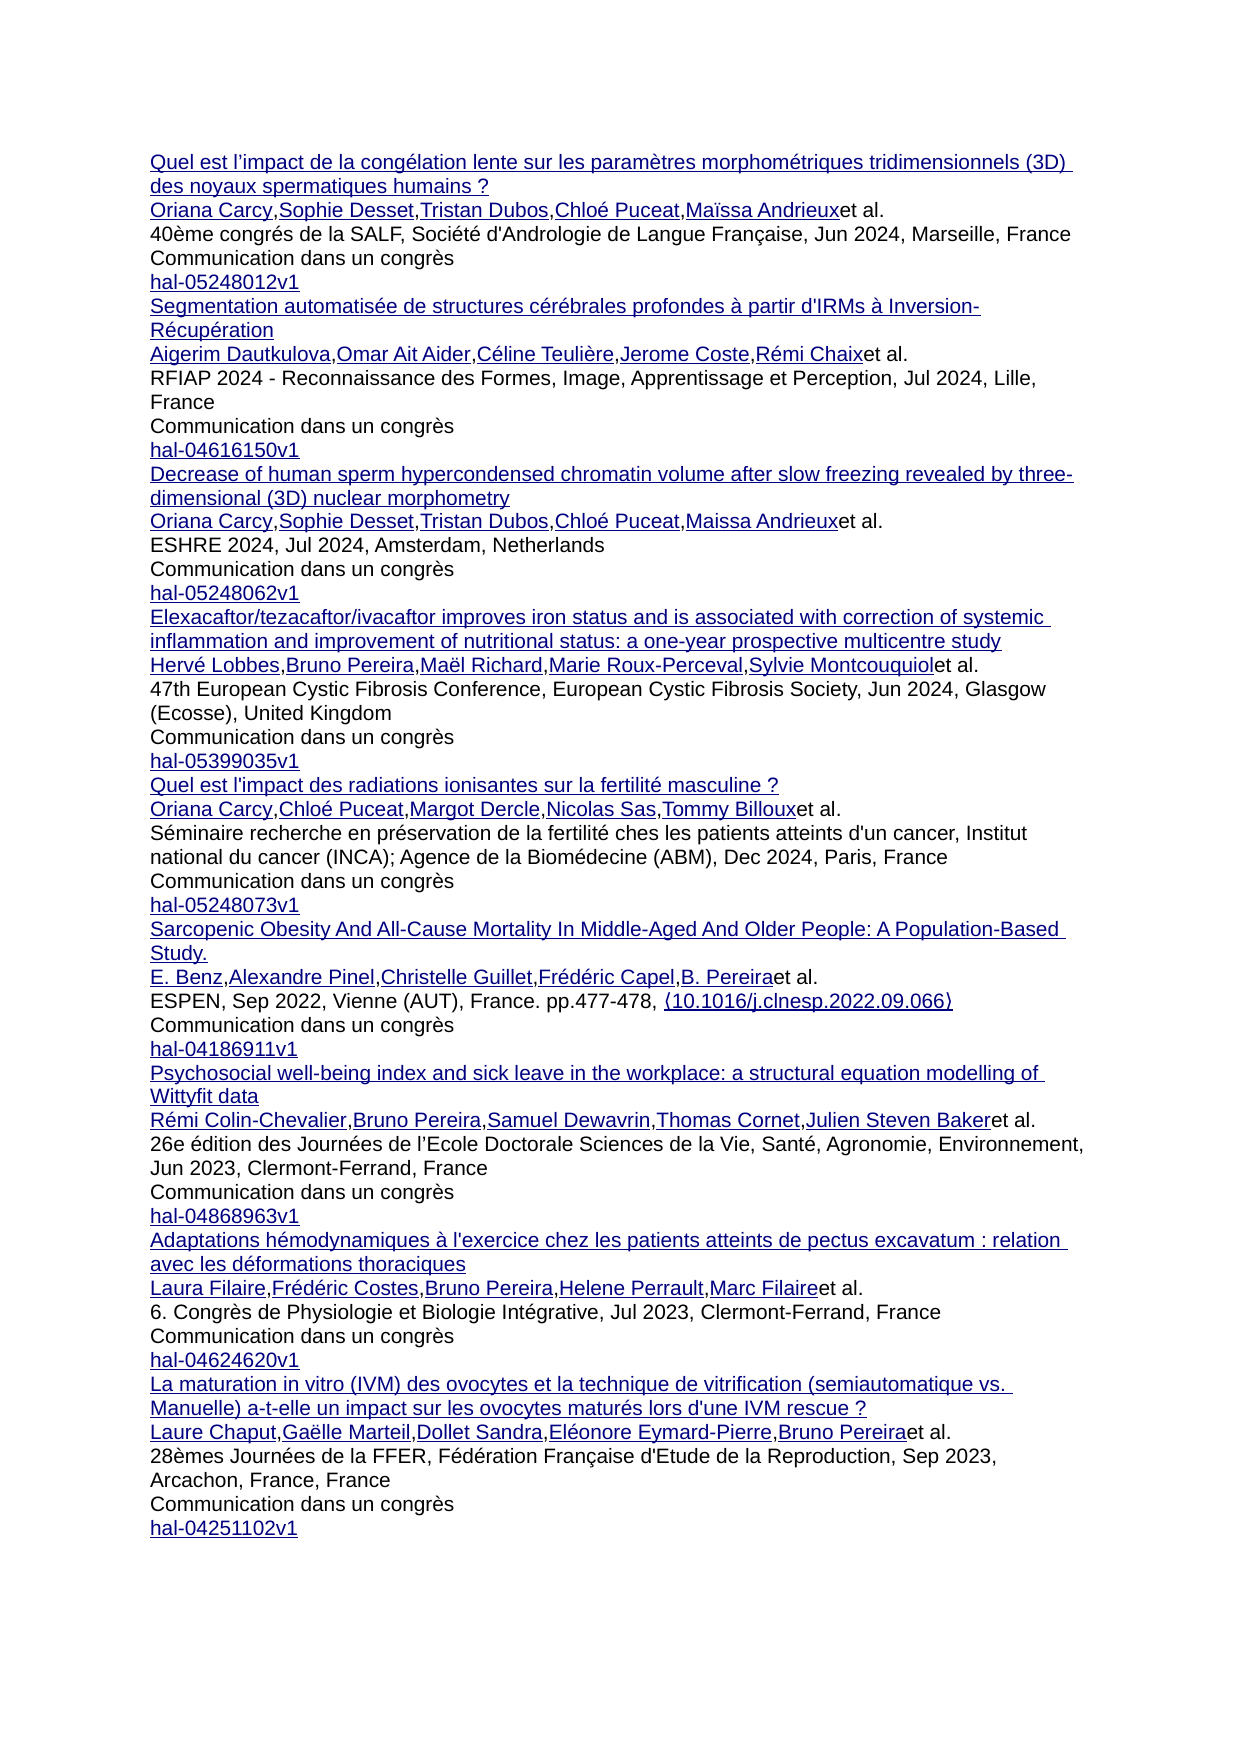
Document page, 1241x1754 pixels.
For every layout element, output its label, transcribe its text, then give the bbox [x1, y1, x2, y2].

table_cell Psychosocial well-being index and sick leave in the workplace: a structural equation modelling of Wittyfit data Rémi Colin-Chevalier,Bruno Pereira,Samuel Dewavrin,Thomas Cornet,Julien Steven Bakeret al. 26e édition des Journées de l’Ecole Doctorale Sciences de la Vie, Santé, Agronomie, Environnement, Jun 2023, Clermont-Ferrand, France Communication dans un congrès hal-04868963v1 [150, 1060, 1090, 1228]
table_cell Sarcopenic Obesity And All-Cause Mortality In Middle-Aged And Older People: A Population-Based Study. E. Benz,Alexandre Pinel,Christelle Guillet,Frédéric Capel,B. Pereiraet al. ESPEN, Sep 2022, Vienne (AUT), France. pp.477-478, ⟨10.1016/j.clnesp.2022.09.066⟩ Communication dans un congrès hal-04186911v1 [150, 917, 1090, 1060]
table_cell Adaptations hémodynamiques à l'exercice chez les patients atteints de pectus excavatum : relation avec les déformations thoraciques Laura Filaire,Frédéric Costes,Bruno Pereira,Helene Perrault,Marc Filaireet al. 6. Congrès de Physiologie et Biologie Intégrative, Jul 2023, Clermont-Ferrand, France Communication dans un congrès hal-04624620v1 [150, 1228, 1090, 1372]
table_cell Elexacaftor/tezacaftor/ivacaftor improves iron status and is associated with correction of systemic inflammation and improvement of nutritional status: a one-year prospective multicentre study Hervé Lobbes,Bruno Pereira,Maël Richard,Marie Roux-Perceval,Sylvie Montcouquiolet al. 47th European Cystic Fibrosis Conference, European Cystic Fibrosis Society, Jun 2024, Glasgow (Ecosse), United Kingdom Communication dans un congrès hal-05399035v1 [150, 605, 1090, 773]
table_cell Segmentation automatisée de structures cérébrales profondes à partir d'IRMs à Inversion-Récupération Aigerim Dautkulova,Omar Ait Aider,Céline Teulière,Jerome Coste,Rémi Chaixet al. RFIAP 2024 - Reconnaissance des Formes, Image, Apprentissage et Perception, Jul 2024, Lille, France Communication dans un congrès hal-04616150v1 [150, 294, 1090, 461]
table_cell Decrease of human sperm hypercondensed chromatin volume after slow freezing revealed by three-dimensional (3D) nuclear morphometry Oriana Carcy,Sophie Desset,Tristan Dubos,Chloé Puceat,Maissa Andrieuxet al. ESHRE 2024, Jul 2024, Amsterdam, Netherlands Communication dans un congrès hal-05248062v1 [150, 461, 1090, 605]
table_cell Quel est l’impact de la congélation lente sur les paramètres morphométriques tridimensionnels (3D) des noyaux spermatiques humains ? Oriana Carcy,Sophie Desset,Tristan Dubos,Chloé Puceat,Maïssa Andrieuxet al. 40ème congrés de la SALF, Société d'Andrologie de Langue Française, Jun 2024, Marseille, France Communication dans un congrès hal-05248012v1 [150, 150, 1090, 294]
table_cell Quel est l'impact des radiations ionisantes sur la fertilité masculine ? Oriana Carcy,Chloé Puceat,Margot Dercle,Nicolas Sas,Tommy Billouxet al. Séminaire recherche en préservation de la fertilité ches les patients atteints d'un cancer, Institut national du cancer (INCA); Agence de la Biomédecine (ABM), Dec 2024, Paris, France Communication dans un congrès hal-05248073v1 [150, 773, 1090, 917]
table_cell La maturation in vitro (IVM) des ovocytes et la technique de vitrification (semiautomatique vs. Manuelle) a-t-elle un impact sur les ovocytes maturés lors d'une IVM rescue ? Laure Chaput,Gaëlle Marteil,Dollet Sandra,Eléonore Eymard-Pierre,Bruno Pereiraet al. 28èmes Journées de la FFER, Fédération Française d'Etude de la Reproduction, Sep 2023, Arcachon, France, France Communication dans un congrès hal-04251102v1 [150, 1372, 1090, 1539]
